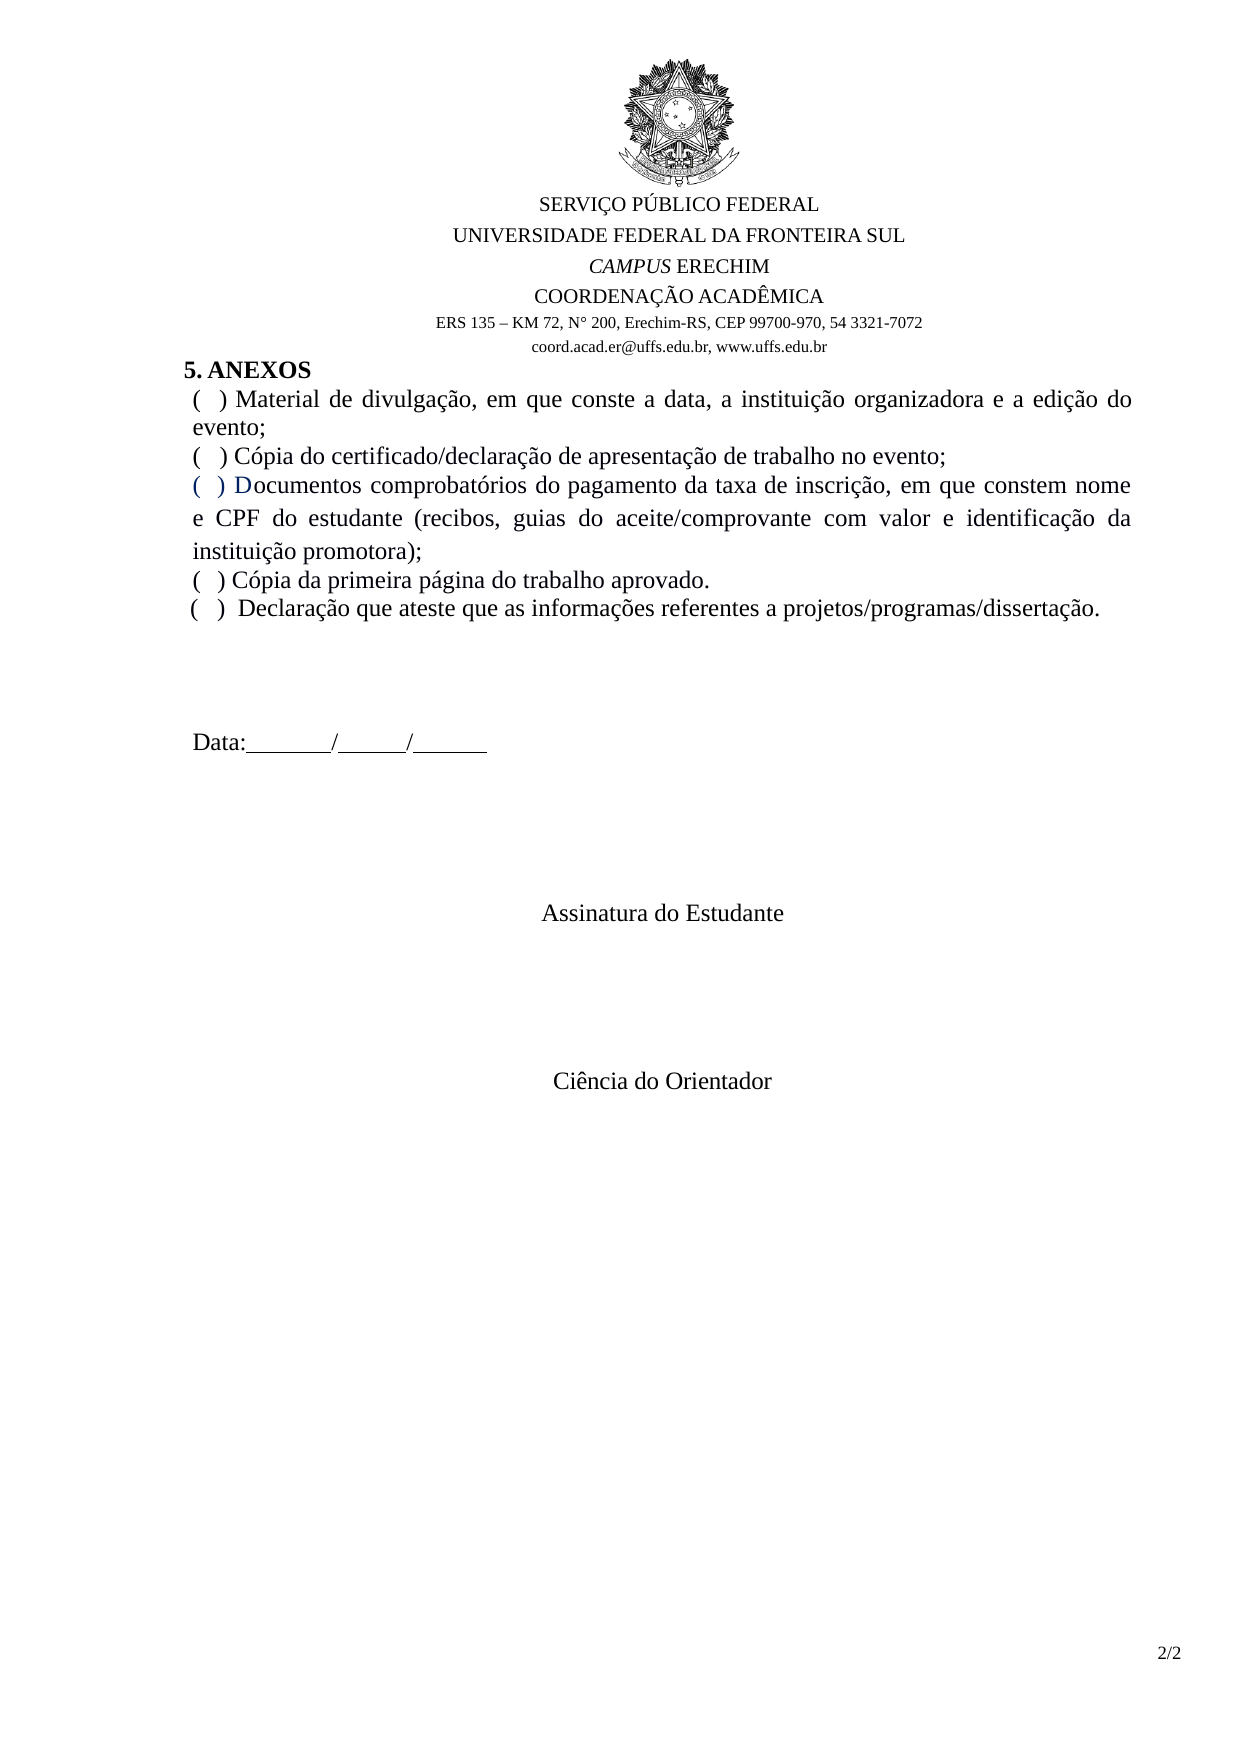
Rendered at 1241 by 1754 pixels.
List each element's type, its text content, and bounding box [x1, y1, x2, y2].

text ( ) Cópia da primeira página do trabalho aprovado. [192, 569, 1181, 593]
text Assinatura do Estudante [205, 898, 1120, 927]
list 5. ANEXOS [177, 357, 1181, 384]
text ( ) Cópia do certificado/declaração de apresentação de trabalho no evento; [192, 441, 1131, 470]
text Ciência do Orientador [205, 1066, 1120, 1094]
text Data: / / [192, 727, 1181, 756]
list ( ) Documentos comprobatórios do pagamento da taxa de inscrição, em que constem nome e CPF do estudante (recibos, guias do aceite/comprovante com valor e identificação da instituição promotora); [192, 470, 1131, 565]
text ( ) Material de divulgação, em que conste a data, a instituição organizadora e a edição do evento; [192, 384, 1132, 441]
text ( ) Declaração que ateste que as informações referentes a projetos/programas/dissertação. [177, 593, 1181, 622]
